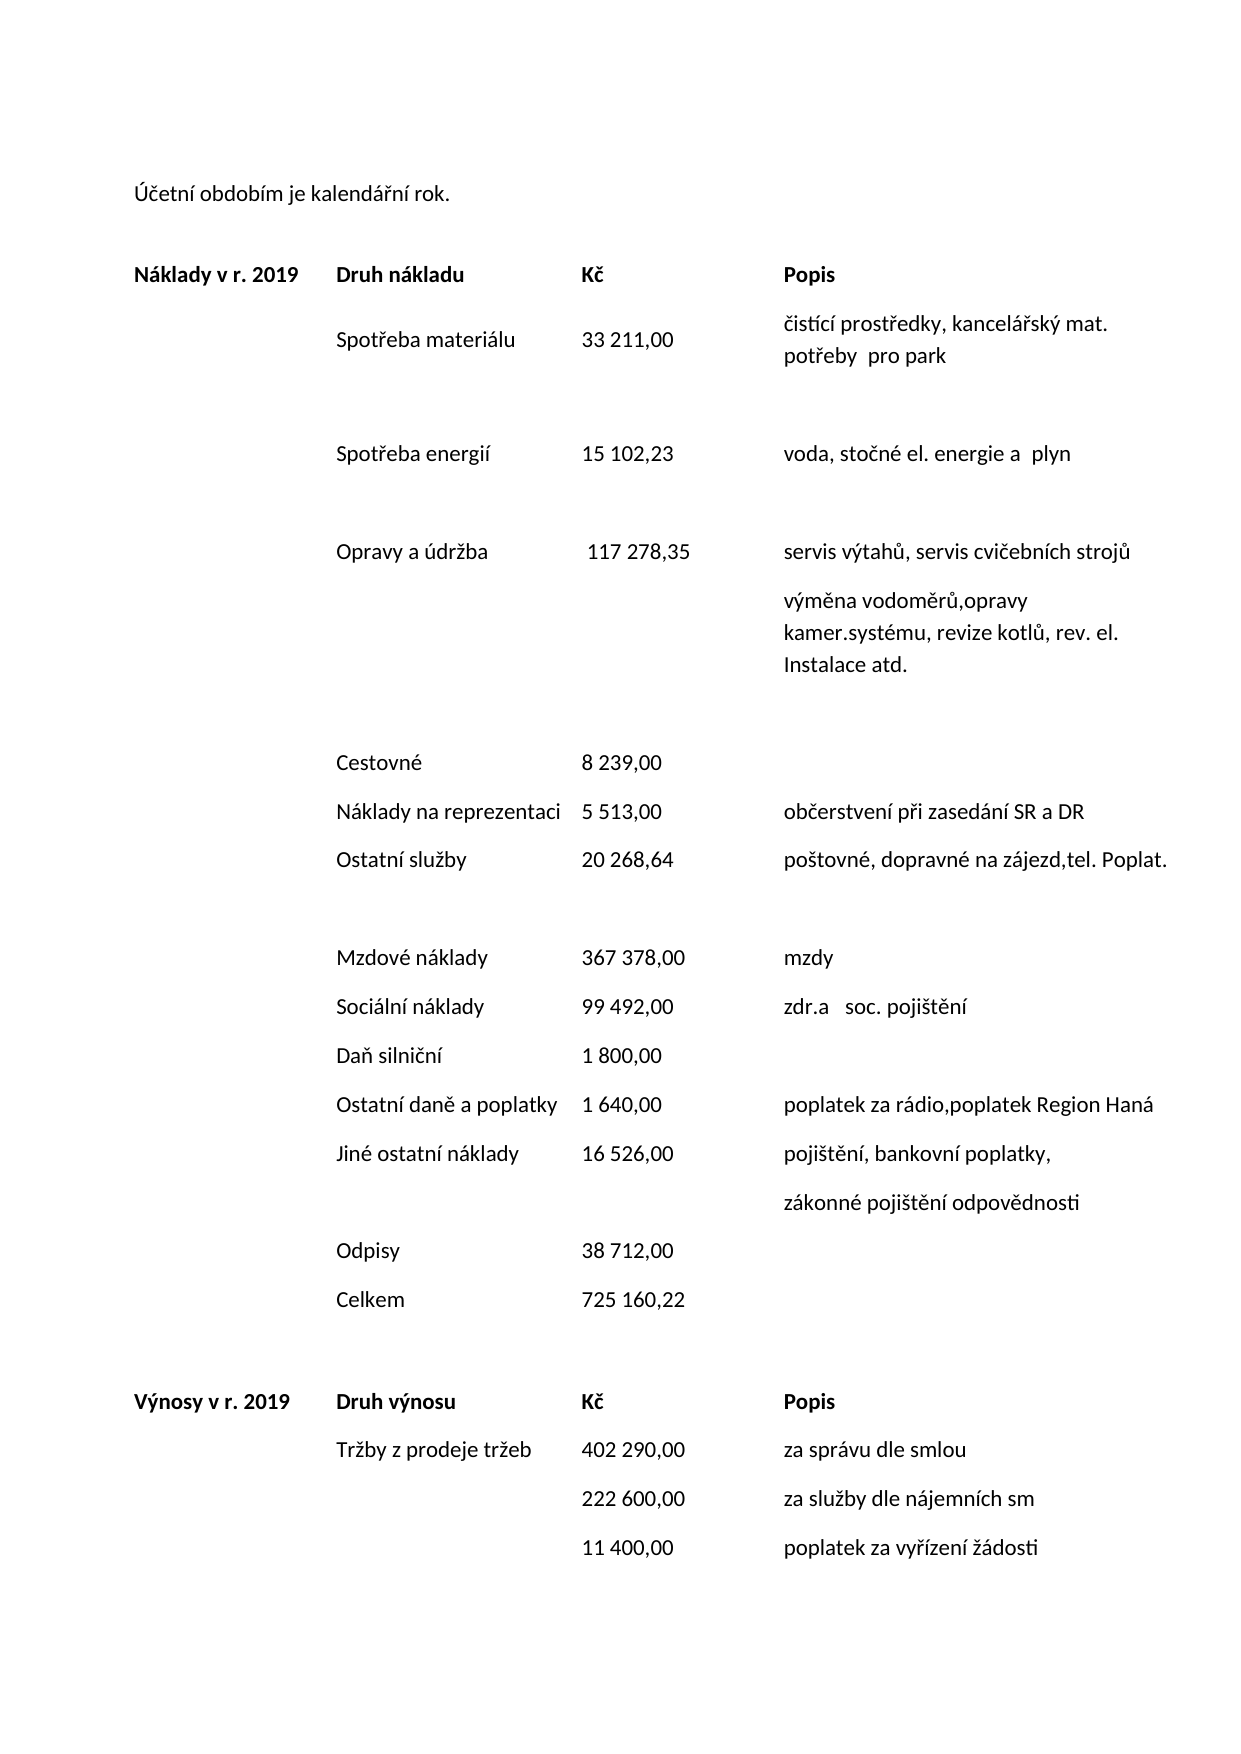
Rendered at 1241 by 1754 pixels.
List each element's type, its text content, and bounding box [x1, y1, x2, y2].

table_cell [581, 895, 783, 943]
table_cell 402 290,00 [581, 1436, 783, 1484]
table_cell za správu dle smlou [784, 1436, 1171, 1484]
table_cell 11 400,00 [581, 1533, 783, 1582]
table_cell výměna vodoměrů,opravy kamer.systému, revize kotlů, rev. el. Instalace atd. [784, 586, 1171, 699]
table_cell [581, 390, 783, 439]
table_cell 20 268,64 [581, 846, 783, 894]
table_cell [134, 586, 336, 699]
table_cell 15 102,23 [581, 439, 783, 488]
table_cell Popis [784, 1387, 1171, 1436]
table_cell Celkem [336, 1285, 581, 1334]
table_cell [134, 1188, 336, 1236]
table_cell [134, 148, 336, 179]
table_cell Cestovné [336, 748, 581, 797]
table_cell 117 278,35 [581, 537, 783, 586]
table_cell servis výtahů, servis cvičebních strojů [784, 537, 1171, 586]
table_cell Daň silniční [336, 1041, 581, 1090]
table_cell [336, 1533, 581, 1582]
table_cell [784, 488, 1171, 537]
table_cell [336, 895, 581, 943]
table_cell [134, 1436, 336, 1484]
table_cell [336, 586, 581, 699]
table_cell [134, 488, 336, 537]
table_cell [134, 1485, 336, 1533]
table_cell [784, 699, 1171, 748]
table_cell Druh nákladu [336, 261, 581, 309]
table_cell 725 160,22 [581, 1285, 783, 1334]
table_cell voda, stočné el. energie a plyn [784, 439, 1171, 488]
table_cell [336, 699, 581, 748]
table_cell [336, 488, 581, 537]
table_cell [134, 1285, 336, 1334]
table_cell Mzdové náklady [336, 943, 581, 992]
table_cell 5 513,00 [581, 797, 783, 846]
table_cell [581, 1334, 783, 1387]
table_cell mzdy [784, 943, 1171, 992]
table_cell 1 640,00 [581, 1090, 783, 1139]
table_cell [134, 846, 336, 894]
table_cell čistící prostředky, kancelářský mat. potřeby pro park [784, 309, 1171, 390]
table_cell Ostatní daně a poplatky [336, 1090, 581, 1139]
table_cell [134, 1090, 336, 1139]
table_cell [784, 179, 1171, 228]
table_cell [134, 1236, 336, 1285]
table_cell [134, 439, 336, 488]
table_cell [784, 228, 1171, 261]
table_cell [581, 1188, 783, 1236]
table_cell Kč [581, 1387, 783, 1436]
table_cell [134, 228, 336, 261]
table_cell [336, 1334, 581, 1387]
table_cell 16 526,00 [581, 1139, 783, 1188]
table_cell [581, 148, 783, 179]
table_cell [134, 895, 336, 943]
table_cell [134, 390, 336, 439]
table_cell občerstvení při zasedání SR a DR [784, 797, 1171, 846]
table_cell Spotřeba energií [336, 439, 581, 488]
table_cell [336, 390, 581, 439]
table_cell 1 800,00 [581, 1041, 783, 1090]
table_cell [134, 699, 336, 748]
table_cell [784, 1285, 1171, 1334]
table_cell [581, 586, 783, 699]
table_cell [134, 992, 336, 1041]
table_cell za služby dle nájemních sm [784, 1485, 1171, 1533]
table_cell poplatek za vyřízení žádosti [784, 1533, 1171, 1582]
table_cell 222 600,00 [581, 1485, 783, 1533]
table_cell pojištění, bankovní poplatky, [784, 1139, 1171, 1188]
table_cell [134, 1041, 336, 1090]
table_cell [134, 1139, 336, 1188]
table_cell [134, 943, 336, 992]
table_cell Účetní obdobím je kalendářní rok. [134, 179, 581, 228]
table_cell Náklady na reprezentaci [336, 797, 581, 846]
table_cell 38 712,00 [581, 1236, 783, 1285]
table_cell [581, 179, 783, 228]
table_cell Kč [581, 261, 783, 309]
table_cell [581, 488, 783, 537]
table_cell [784, 1041, 1171, 1090]
table_cell [784, 390, 1171, 439]
table_cell 99 492,00 [581, 992, 783, 1041]
table_cell zdr.a soc. pojištění [784, 992, 1171, 1041]
table_cell Tržby z prodeje tržeb [336, 1436, 581, 1484]
table_cell Ostatní služby [336, 846, 581, 894]
table_cell Druh výnosu [336, 1387, 581, 1436]
table_cell Opravy a údržba [336, 537, 581, 586]
table_cell poštovné, dopravné na zájezd,tel. Poplat. [784, 846, 1171, 894]
table_cell Spotřeba materiálu [336, 309, 581, 390]
table_cell [134, 309, 336, 390]
table_cell [581, 699, 783, 748]
table_cell [134, 537, 336, 586]
table_cell [784, 895, 1171, 943]
table_cell [581, 228, 783, 261]
table_cell [336, 148, 581, 179]
table_cell [784, 1236, 1171, 1285]
table_cell [784, 748, 1171, 797]
table_cell [784, 148, 1171, 179]
table_cell [336, 1188, 581, 1236]
table_cell 367 378,00 [581, 943, 783, 992]
table_cell Sociální náklady [336, 992, 581, 1041]
table_cell 8 239,00 [581, 748, 783, 797]
table_cell [134, 748, 336, 797]
table_cell Výnosy v r. 2019 [134, 1387, 336, 1436]
table_cell 33 211,00 [581, 309, 783, 390]
table_cell [134, 1533, 336, 1582]
table_cell poplatek za rádio,poplatek Region Haná [784, 1090, 1171, 1139]
table_cell Odpisy [336, 1236, 581, 1285]
table_cell Jiné ostatní náklady [336, 1139, 581, 1188]
table_cell Náklady v r. 2019 [134, 261, 336, 309]
table_cell Popis [784, 261, 1171, 309]
table_cell [336, 228, 581, 261]
table_cell [336, 1485, 581, 1533]
table_cell [134, 797, 336, 846]
table_cell [784, 1334, 1171, 1387]
table_cell zákonné pojištění odpovědnosti [784, 1188, 1171, 1236]
table_cell [134, 1334, 336, 1387]
